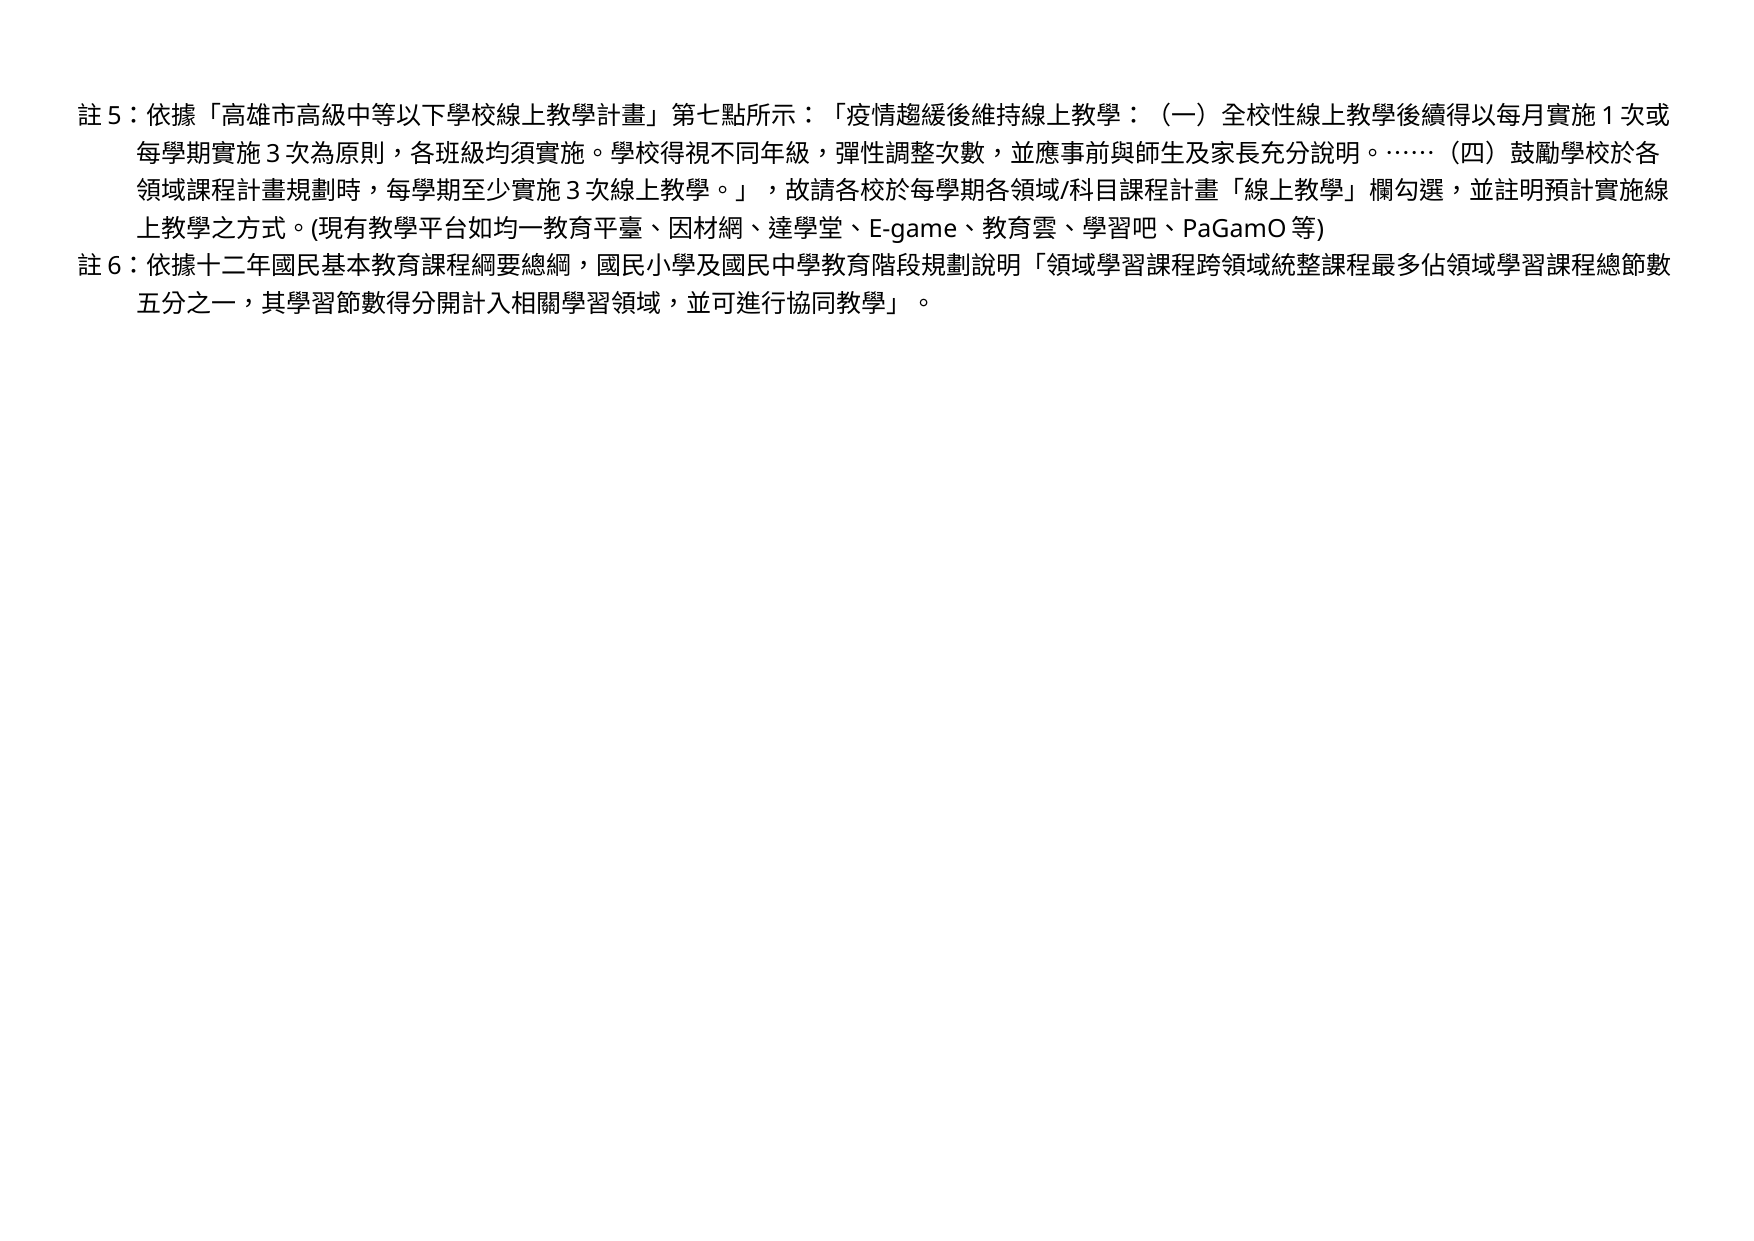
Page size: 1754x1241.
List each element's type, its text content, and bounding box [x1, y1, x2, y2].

text 註6：依據十二年國民基本教育課程綱要總綱，國民小學及國民中學教育階段規劃說明「領域學習課程跨領域統整課程最多佔領域學習課程總節數五分之一，其學習節數得分開計入相關學習領域，並可進行協同教學」。 [77, 245, 1677, 320]
text 註5：依據「高雄市高級中等以下學校線上教學計畫」第七點所示：「疫情趨緩後維持線上教學：（一）全校性線上教學後續得以每月實施1次或每學期實施3次為原則，各班級均須實施。學校得視不同年級，彈性調整次數，並應事前與師生及家長充分說明。……（四）鼓勵學校於各領域課程計畫規劃時，每學期至少實施3次線上教學。」，故請各校於每學期各領域/科目課程計畫「線上教學」欄勾選，並註明預計實施線上教學之方式。(現有教學平台如均一教育平臺、因材網、達學堂、E-game、教育雲、學習吧、PaGamO等) [77, 95, 1677, 245]
